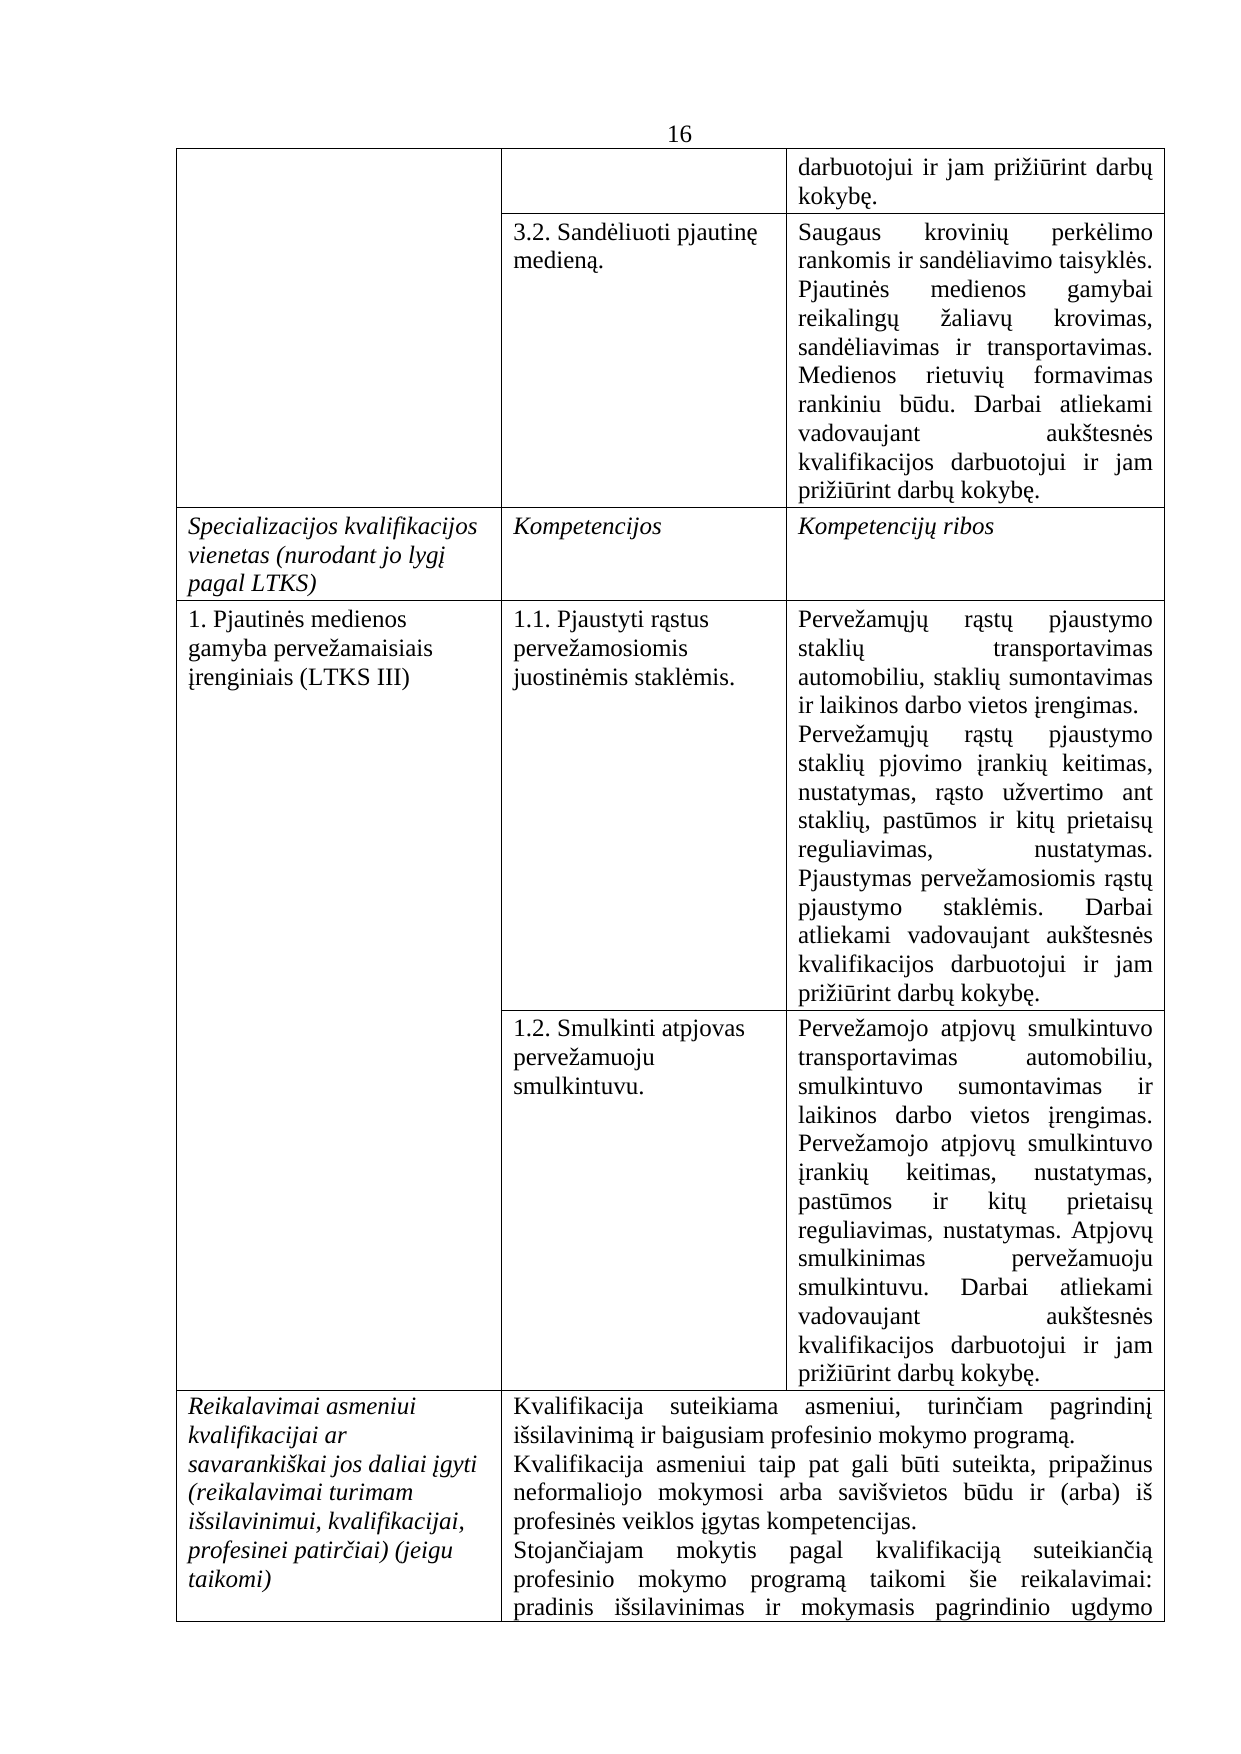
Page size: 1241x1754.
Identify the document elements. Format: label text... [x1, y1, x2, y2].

table_cell 3.2. Sandėliuoti pjautinę medieną. [502, 214, 786, 507]
table_cell darbuotojui ir jam prižiūrint darbų kokybę. [787, 149, 1164, 213]
table_cell Pervežamųjų rąstų pjaustymo staklių transportavimas automobiliu, staklių sumontavimas ir laikinos darbo vietos įrengimas. Pervežamųjų rąstų pjaustymo staklių pjovimo įrankių keitimas, nustatymas, rąsto užvertimo ant staklių, pastūmos ir kitų prietaisų reguliavimas, nustatymas. Pjaustymas pervežamosiomis rąstų pjaustymo staklėmis. Darbai atliekami vadovaujant aukštesnės kvalifikacijos darbuotojui ir jam prižiūrint darbų kokybę. [787, 601, 1164, 1009]
table_cell Reikalavimai asmeniui kvalifikacijai ar savarankiškai jos daliai įgyti (reikalavimai turimam išsilavinimui, kvalifikacijai, profesinei patirčiai) (jeigu taikomi) [177, 1391, 501, 1621]
table_cell 1.1. Pjaustyti rąstus pervežamosiomis juostinėmis staklėmis. [502, 601, 786, 1009]
table_cell [502, 149, 786, 213]
table_cell Kompetencijų ribos [787, 508, 1164, 600]
table_cell Pervežamojo atpjovų smulkintuvo transportavimas automobiliu, smulkintuvo sumontavimas ir laikinos darbo vietos įrengimas. Pervežamojo atpjovų smulkintuvo įrankių keitimas, nustatymas, pastūmos ir kitų prietaisų reguliavimas, nustatymas. Atpjovų smulkinimas pervežamuoju smulkintuvu. Darbai atliekami vadovaujant aukštesnės kvalifikacijos darbuotojui ir jam prižiūrint darbų kokybę. [787, 1011, 1164, 1390]
table_cell 1.2. Smulkinti atpjovas pervežamuoju smulkintuvu. [502, 1011, 786, 1390]
table_cell [177, 149, 501, 507]
table_cell Saugaus krovinių perkėlimo rankomis ir sandėliavimo taisyklės. Pjautinės medienos gamybai reikalingų žaliavų krovimas, sandėliavimas ir transportavimas. Medienos rietuvių formavimas rankiniu būdu. Darbai atliekami vadovaujant aukštesnės kvalifikacijos darbuotojui ir jam prižiūrint darbų kokybę. [787, 214, 1164, 507]
table_cell Kompetencijos [502, 508, 786, 600]
table_cell Kvalifikacija suteikiama asmeniui, turinčiam pagrindinį išsilavinimą ir baigusiam profesinio mokymo programą. Kvalifikacija asmeniui taip pat gali būti suteikta, pripažinus neformaliojo mokymosi arba savišvietos būdu ir (arba) iš profesinės veiklos įgytas kompetencijas. Stojančiajam mokytis pagal kvalifikaciją suteikiančią profesinio mokymo programą taikomi šie reikalavimai: pradinis išsilavinimas ir mokymasis pagrindinio ugdymo [502, 1391, 1164, 1621]
table_cell Specializacijos kvalifikacijos vienetas (nurodant jo lygį pagal LTKS) [177, 508, 501, 600]
table_cell 1. Pjautinės medienos gamyba pervežamaisiais įrenginiais (LTKS III) [177, 601, 501, 1390]
